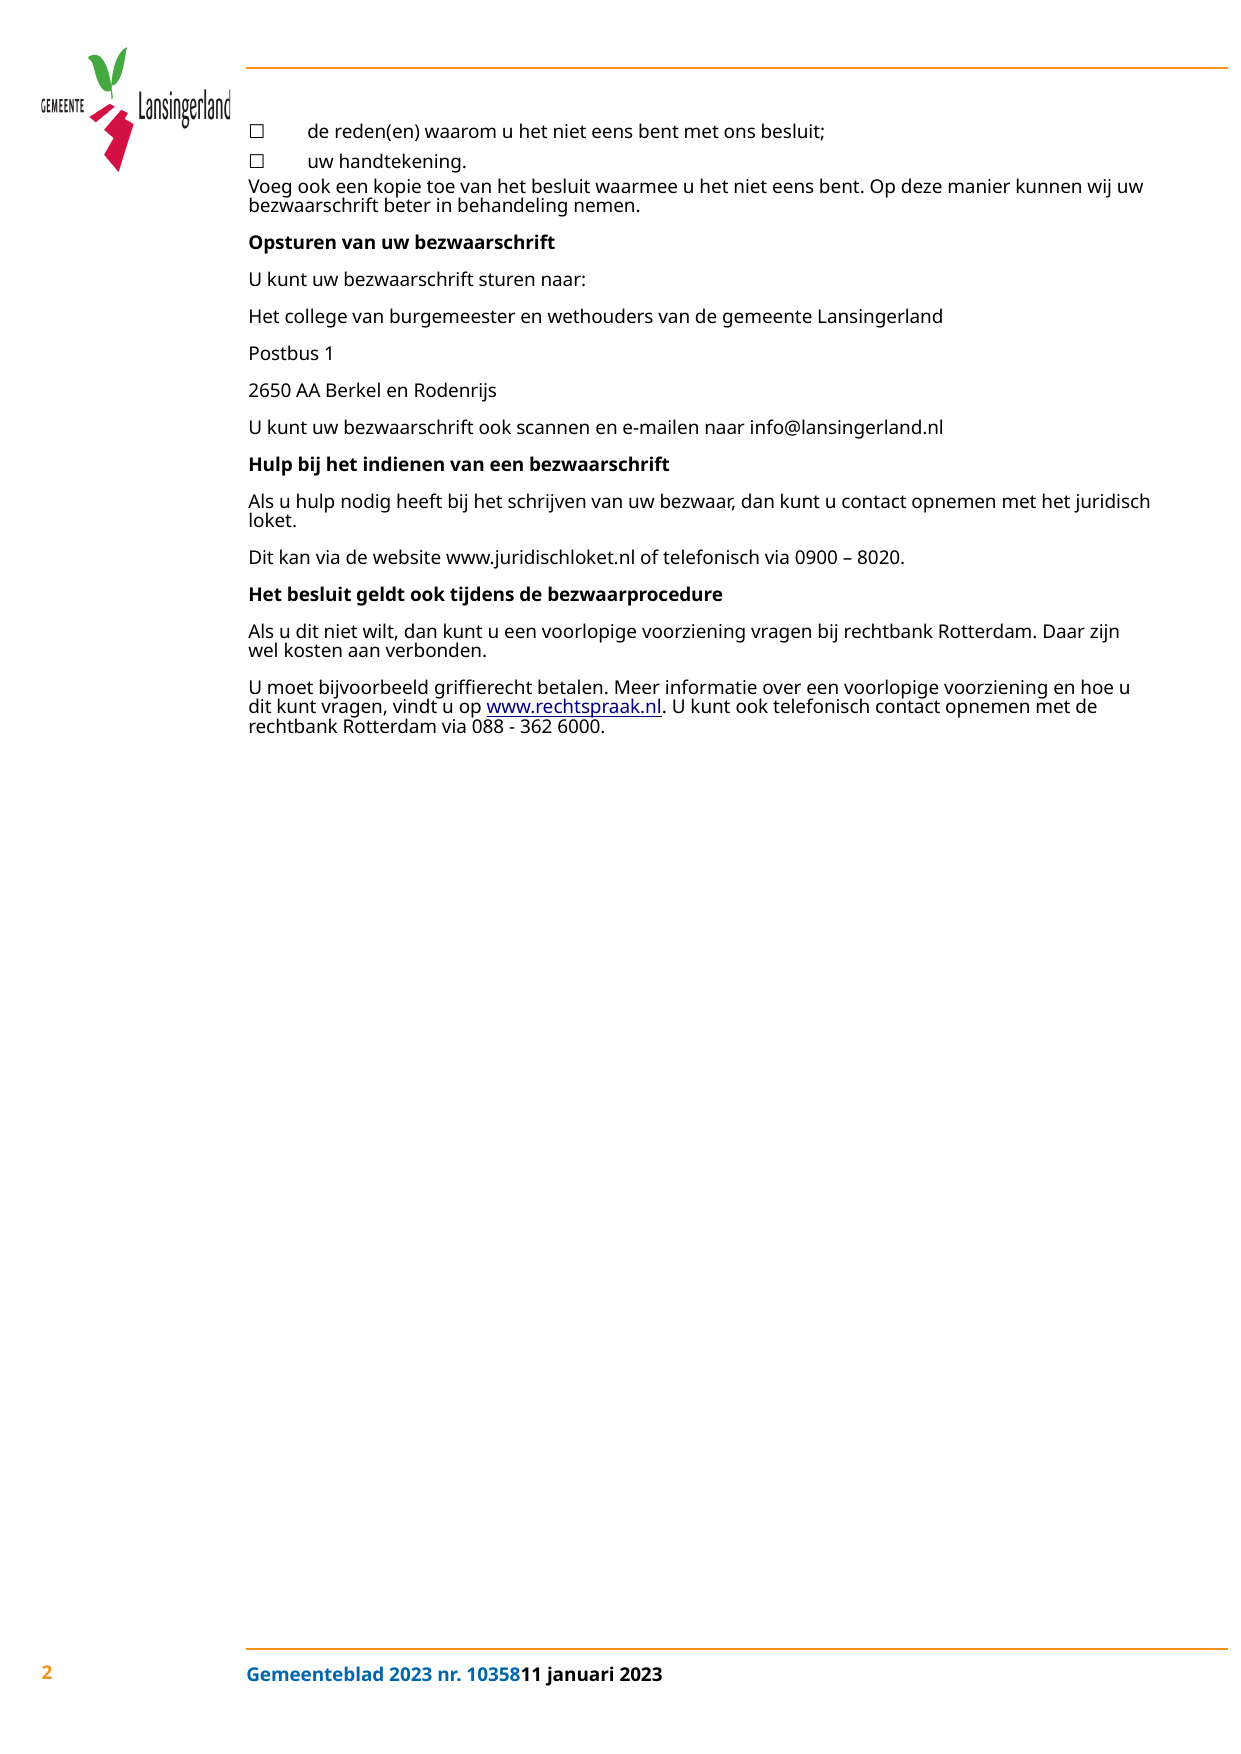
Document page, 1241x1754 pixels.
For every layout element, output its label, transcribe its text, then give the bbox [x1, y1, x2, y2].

text Hulp bij het indienen van een bezwaarschrift [248, 456, 1152, 475]
text U kunt uw bezwaarschrift sturen naar: [739, 271, 1152, 290]
text Het college van burgemeester en wethouders van de gemeente Lansingerland [739, 308, 1152, 327]
text Opsturen van uw bezwaarschrift [739, 234, 1152, 253]
text Postbus 1 [248, 345, 271, 364]
text U moet bijvoorbeeld griffierecht betalen. Meer informatie over een voorlopige voorziening en hoe u dit kunt vragen, vindt u op www.rechtspraak.nl. U kunt ook telefonisch contact opnemen met de rechtbank Rotterdam via 088 - 362 6000. [248, 679, 1152, 737]
text Voeg ook een kopie toe van het besluit waarmee u het niet eens bent. Op deze manier kunnen wij uw bezwaarschrift beter in behandeling nemen. [739, 178, 1152, 216]
text Postbus 1 [739, 345, 1152, 364]
text Als u dit niet wilt, dan kunt u een voorlopige voorziening vragen bij rechtbank Rotterdam. Daar zijn wel kosten aan verbonden. [248, 623, 1152, 662]
picture [41, 47, 231, 172]
list uw handtekening. [248, 148, 271, 174]
text Als u hulp nodig heeft bij het schrijven van uw bezwaar, dan kunt u contact opnemen met het juridisch loket. [248, 493, 1152, 531]
list uw handtekening. [739, 148, 1152, 174]
text U kunt uw bezwaarschrift ook scannen en e-mailen naar info@lansingerland.nl [739, 419, 1152, 438]
text Het besluit geldt ook tijdens de bezwaarprocedure [248, 586, 1152, 605]
text Dit kan via de website www.juridischloket.nl of telefonisch via 0900 – 8020. [248, 549, 1152, 568]
text 2650 AA Berkel en Rodenrijs [739, 382, 1152, 401]
list de reden(en) waarom u het niet eens bent met ons besluit; [739, 120, 1152, 144]
